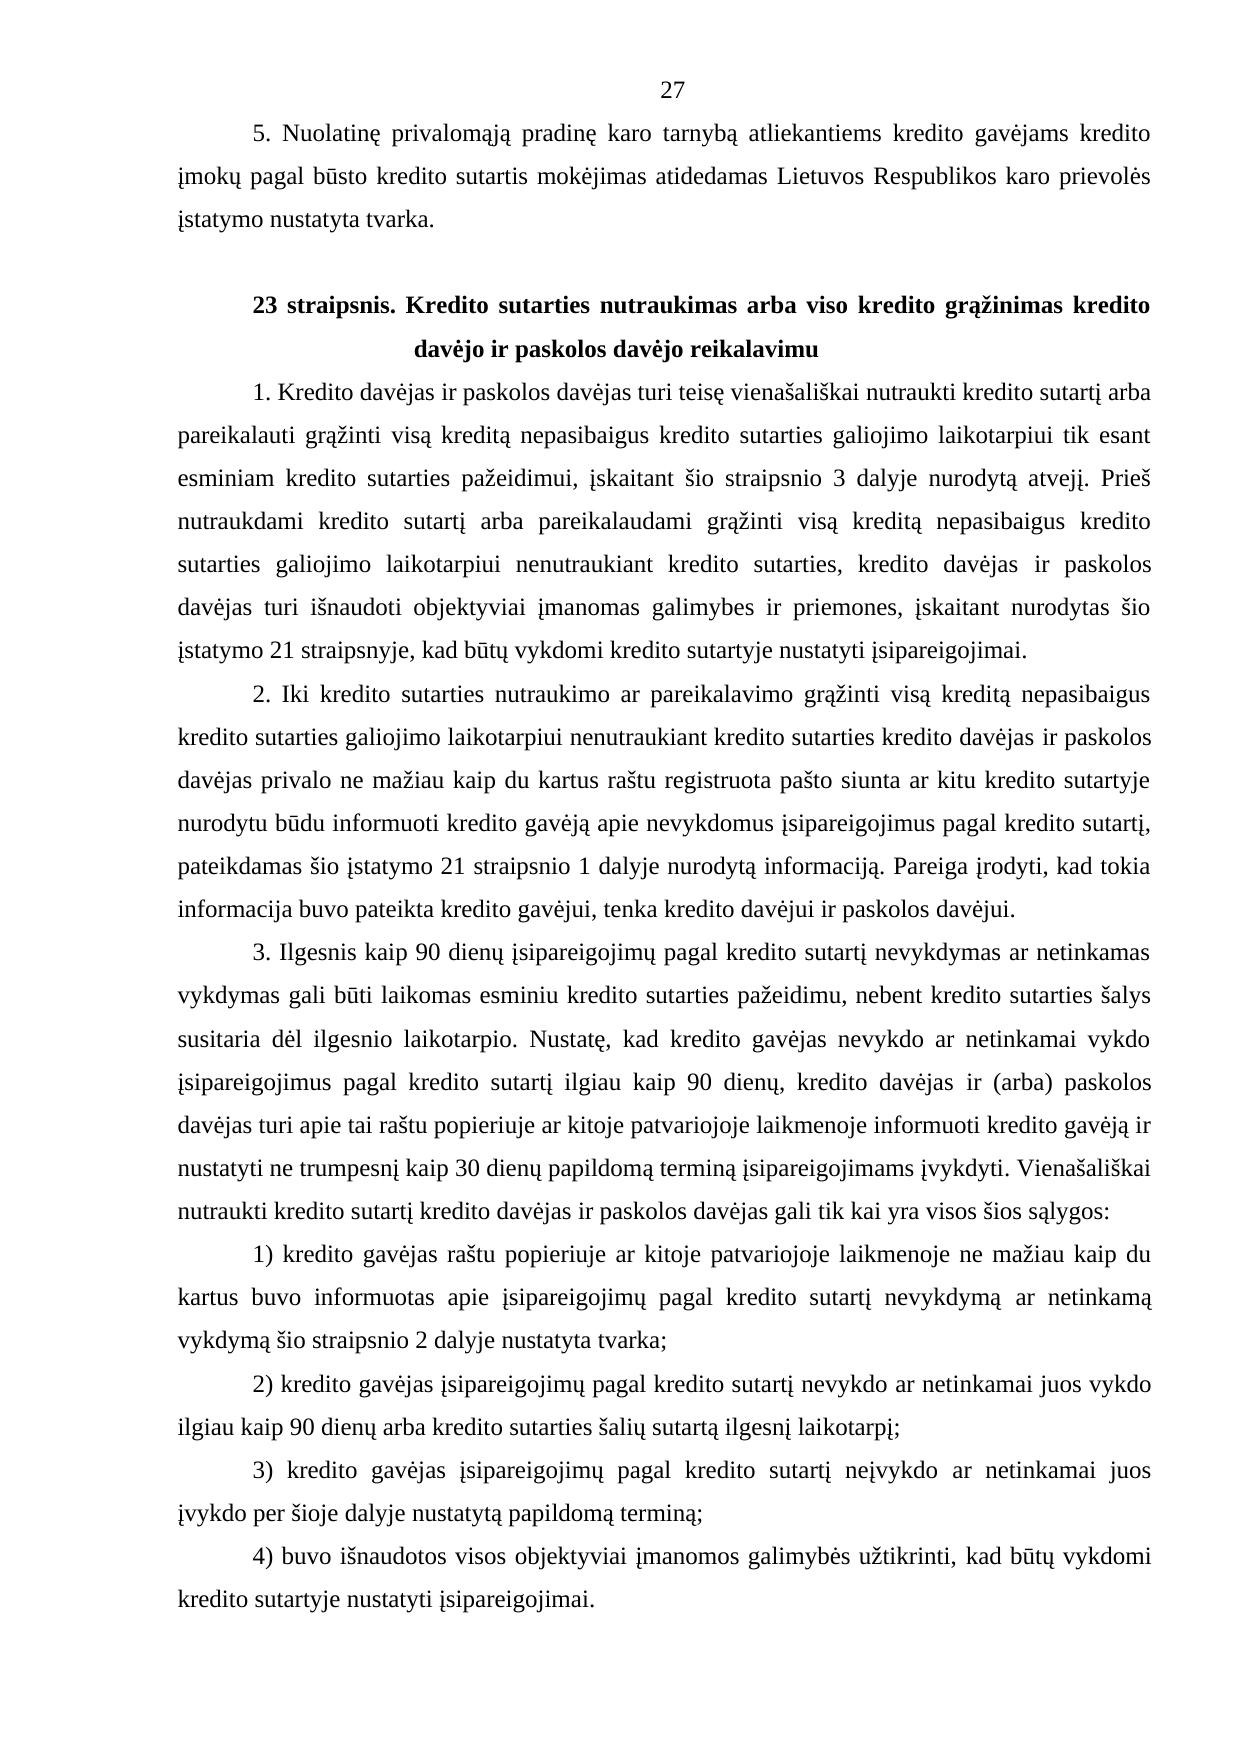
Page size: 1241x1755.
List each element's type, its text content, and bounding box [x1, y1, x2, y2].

text 2) kredito gavėjas įsipareigojimų pagal kredito sutartį nevykdo ar netinkamai juos vykdo ilgiau kaip 90 dienų arba kredito sutarties šalių sutartą ilgesnį laikotarpį; [177, 1369, 1152, 1441]
text 1. Kredito davėjas ir paskolos davėjas turi teisę vienašališkai nutraukti kredito sutartį arba pareikalauti grąžinti visą kreditą nepasibaigus kredito sutarties galiojimo laikotarpiui tik esant esminiam kredito sutarties pažeidimui, įskaitant šio straipsnio 3 dalyje nurodytą atvejį. Prieš nutraukdami kredito sutartį arba pareikalaudami grąžinti visą kreditą nepasibaigus kredito sutarties galiojimo laikotarpiui nenutraukiant kredito sutarties, kredito davėjas ir paskolos davėjas turi išnaudoti objektyviai įmanomas galimybes ir priemones, įskaitant nurodytas šio įstatymo 21 straipsnyje, kad būtų vykdomi kredito sutartyje nustatyti įsipareigojimai. [177, 377, 1152, 664]
text 3. Ilgesnis kaip 90 dienų įsipareigojimų pagal kredito sutartį nevykdymas ar netinkamas vykdymas gali būti laikomas esminiu kredito sutarties pažeidimu, nebent kredito sutarties šalys susitaria dėl ilgesnio laikotarpio. Nustatę, kad kredito gavėjas nevykdo ar netinkamai vykdo įsipareigojimus pagal kredito sutartį ilgiau kaip 90 dienų, kredito davėjas ir (arba) paskolos davėjas turi apie tai raštu popieriuje ar kitoje patvariojoje laikmenoje informuoti kredito gavėją ir nustatyti ne trumpesnį kaip 30 dienų papildomą terminą įsipareigojimams įvykdyti. Vienašališkai nutraukti kredito sutartį kredito davėjas ir paskolos davėjas gali tik kai yra visos šios sąlygos: [177, 937, 1152, 1225]
text 4) buvo išnaudotos visos objektyviai įmanomos galimybės užtikrinti, kad būtų vykdomi kredito sutartyje nustatyti įsipareigojimai. [177, 1541, 1152, 1613]
text 3) kredito gavėjas įsipareigojimų pagal kredito sutartį neįvykdo ar netinkamai juos įvykdo per šioje dalyje nustatytą papildomą terminą; [177, 1455, 1152, 1527]
text 5. Nuolatinę privalomąją pradinę karo tarnybą atliekantiems kredito gavėjams kredito įmokų pagal būsto kredito sutartis mokėjimas atidedamas Lietuvos Respublikos karo prievolės įstatymo nustatyta tvarka. [177, 118, 1152, 233]
text 23 straipsnis. Kredito sutarties nutraukimas arba viso kredito grąžinimas kredito davėjo ir paskolos davėjo reikalavimu [252, 291, 1152, 362]
text 1) kredito gavėjas raštu popieriuje ar kitoje patvariojoje laikmenoje ne mažiau kaip du kartus buvo informuotas apie įsipareigojimų pagal kredito sutartį nevykdymą ar netinkamą vykdymą šio straipsnio 2 dalyje nustatyta tvarka; [177, 1239, 1152, 1354]
text 2. Iki kredito sutarties nutraukimo ar pareikalavimo grąžinti visą kreditą nepasibaigus kredito sutarties galiojimo laikotarpiui nenutraukiant kredito sutarties kredito davėjas ir paskolos davėjas privalo ne mažiau kaip du kartus raštu registruota pašto siunta ar kitu kredito sutartyje nurodytu būdu informuoti kredito gavėją apie nevykdomus įsipareigojimus pagal kredito sutartį, pateikdamas šio įstatymo 21 straipsnio 1 dalyje nurodytą informaciją. Pareiga įrodyti, kad tokia informacija buvo pateikta kredito gavėjui, tenka kredito davėjui ir paskolos davėjui. [177, 679, 1152, 923]
